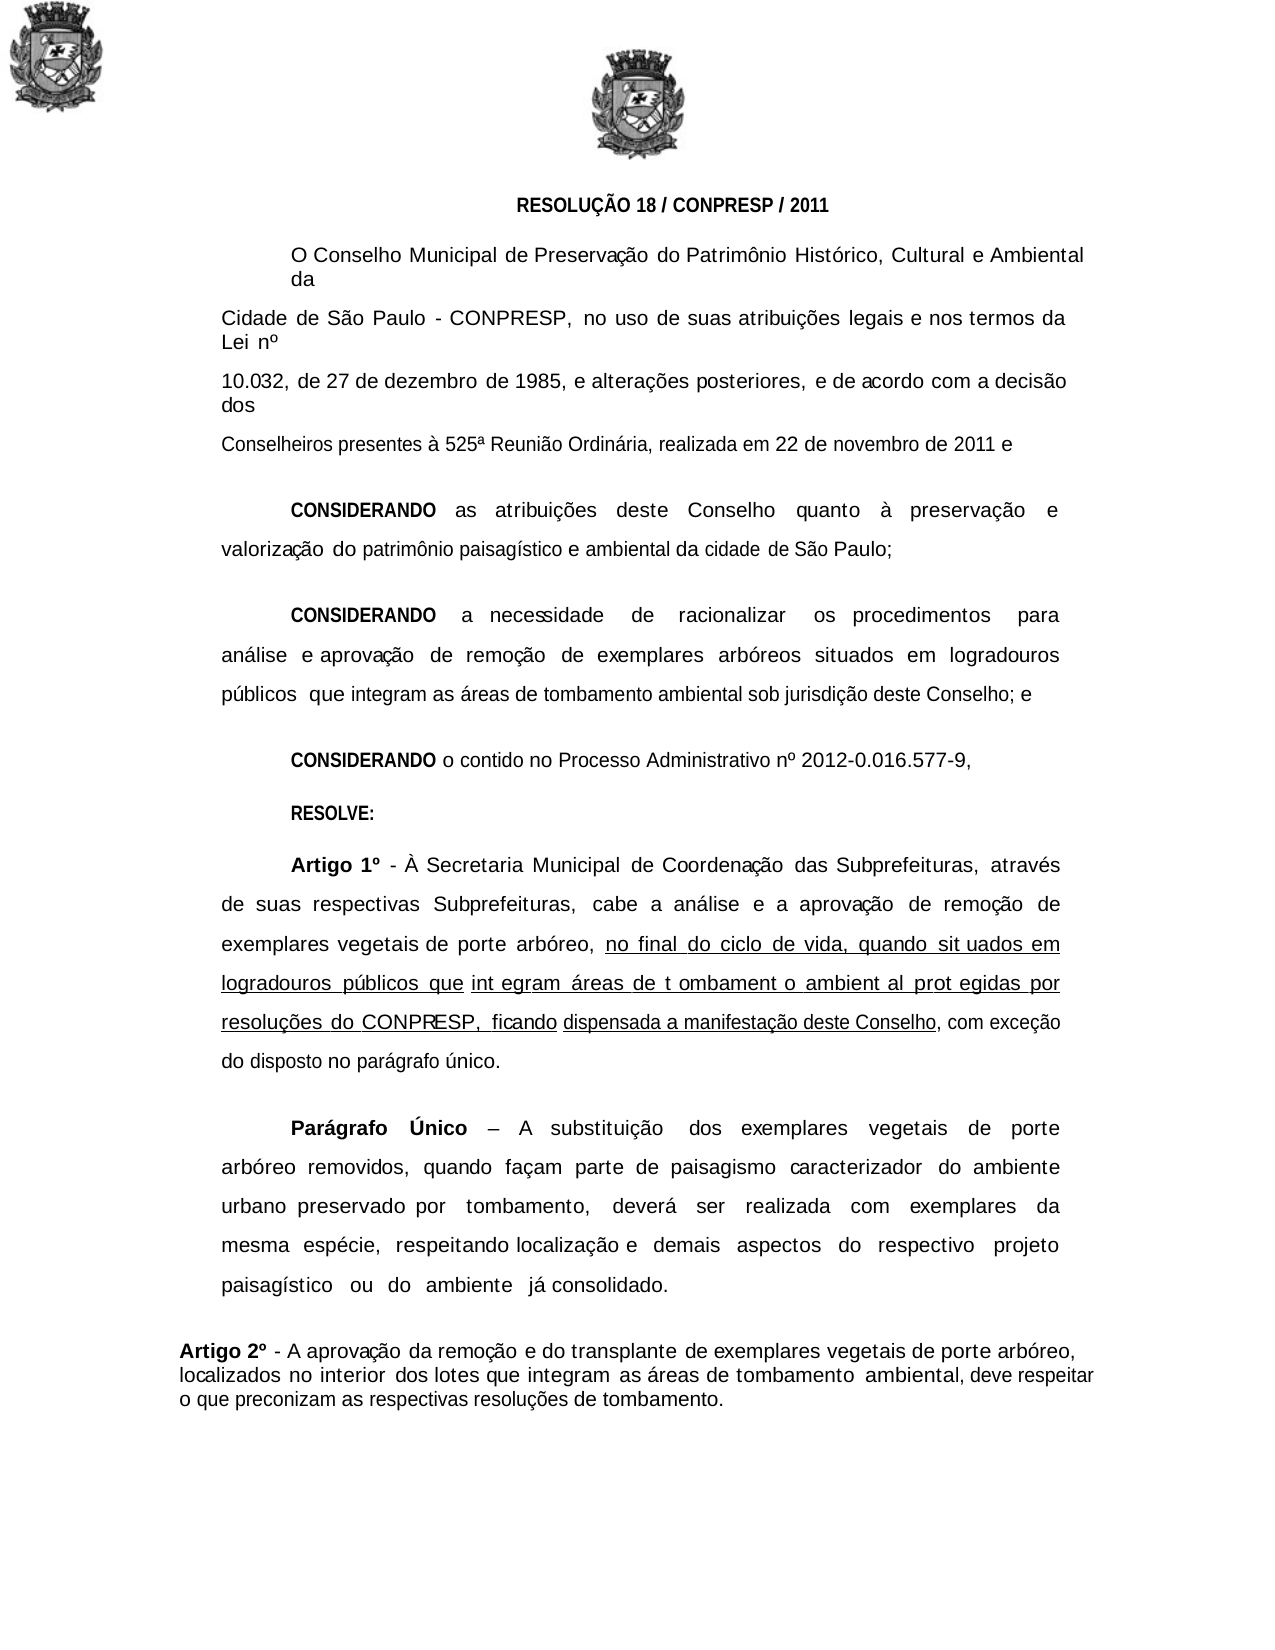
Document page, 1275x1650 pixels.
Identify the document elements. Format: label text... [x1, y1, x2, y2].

text RESOLUÇÃO 18 / CONPRESP / 2011 [513, 193, 833, 217]
text CONSIDERANDO as atribuições deste Conselho quanto à preservação e valorização do patrimônio paisagístico e ambiental da cidade de São Paulo; [221, 498, 1059, 561]
text Artigo 2º - A aprovação da remoção e do transplante de exemplares vegetais de porte arbóreo, localizados no interior dos lotes que integram as áreas de tombamento ambiental, deve respeitar o que preconizam as respectivas resoluções de tombamento. [179, 1338, 1096, 1410]
text Conselheiros presentes à 525ª Reunião Ordinária, realizada em 22 de novembro de 2011 e [221, 432, 1096, 456]
text RESOLVE: [291, 800, 1096, 824]
text Cidade de São Paulo - CONPRESP, no uso de suas atribuições legais e nos termos da Lei nº [221, 306, 1096, 354]
text Parágrafo Único – A substituição dos exemplares vegetais de porte arbóreo removidos, quando façam parte de paisagismo caracterizador do ambiente urbano preservado por tombamento, deverá ser realizada com exemplares da mesma espécie, respeitando localização e demais aspectos do respectivo projeto paisagístico ou do ambiente já consolidado. [221, 1115, 1060, 1296]
text CONSIDERANDO o contido no Processo Administrativo nº 2012-0.016.577-9, [291, 748, 1096, 772]
text O Conselho Municipal de Preservação do Patrimônio Histórico, Cultural e Ambiental da [291, 243, 1096, 291]
text Artigo 1º - À Secretaria Municipal de Coordenação das Subprefeituras, através de suas respectivas Subprefeituras, cabe a análise e a aprovação de remoção de exemplares vegetais de porte arbóreo, no final do ciclo de vida, quando sit uados em logradouros públicos que int egram áreas de t ombament o ambient al prot egidas por resoluções do CONPRESP, ficando dispensada a manifestação deste Conselho, com exceção do disposto no parágrafo único. [221, 853, 1061, 1073]
picture [582, 47, 693, 161]
text CONSIDERANDO a necessidade de racionalizar os procedimentos para análise e aprovação de remoção de exemplares arbóreos situados em logradouros públicos que integram as áreas de tombamento ambiental sob jurisdição deste Conselho; e [221, 603, 1059, 706]
picture [0, 0, 111, 114]
text 10.032, de 27 de dezembro de 1985, e alterações posteriores, e de acordo com a decisão dos [221, 369, 1096, 417]
